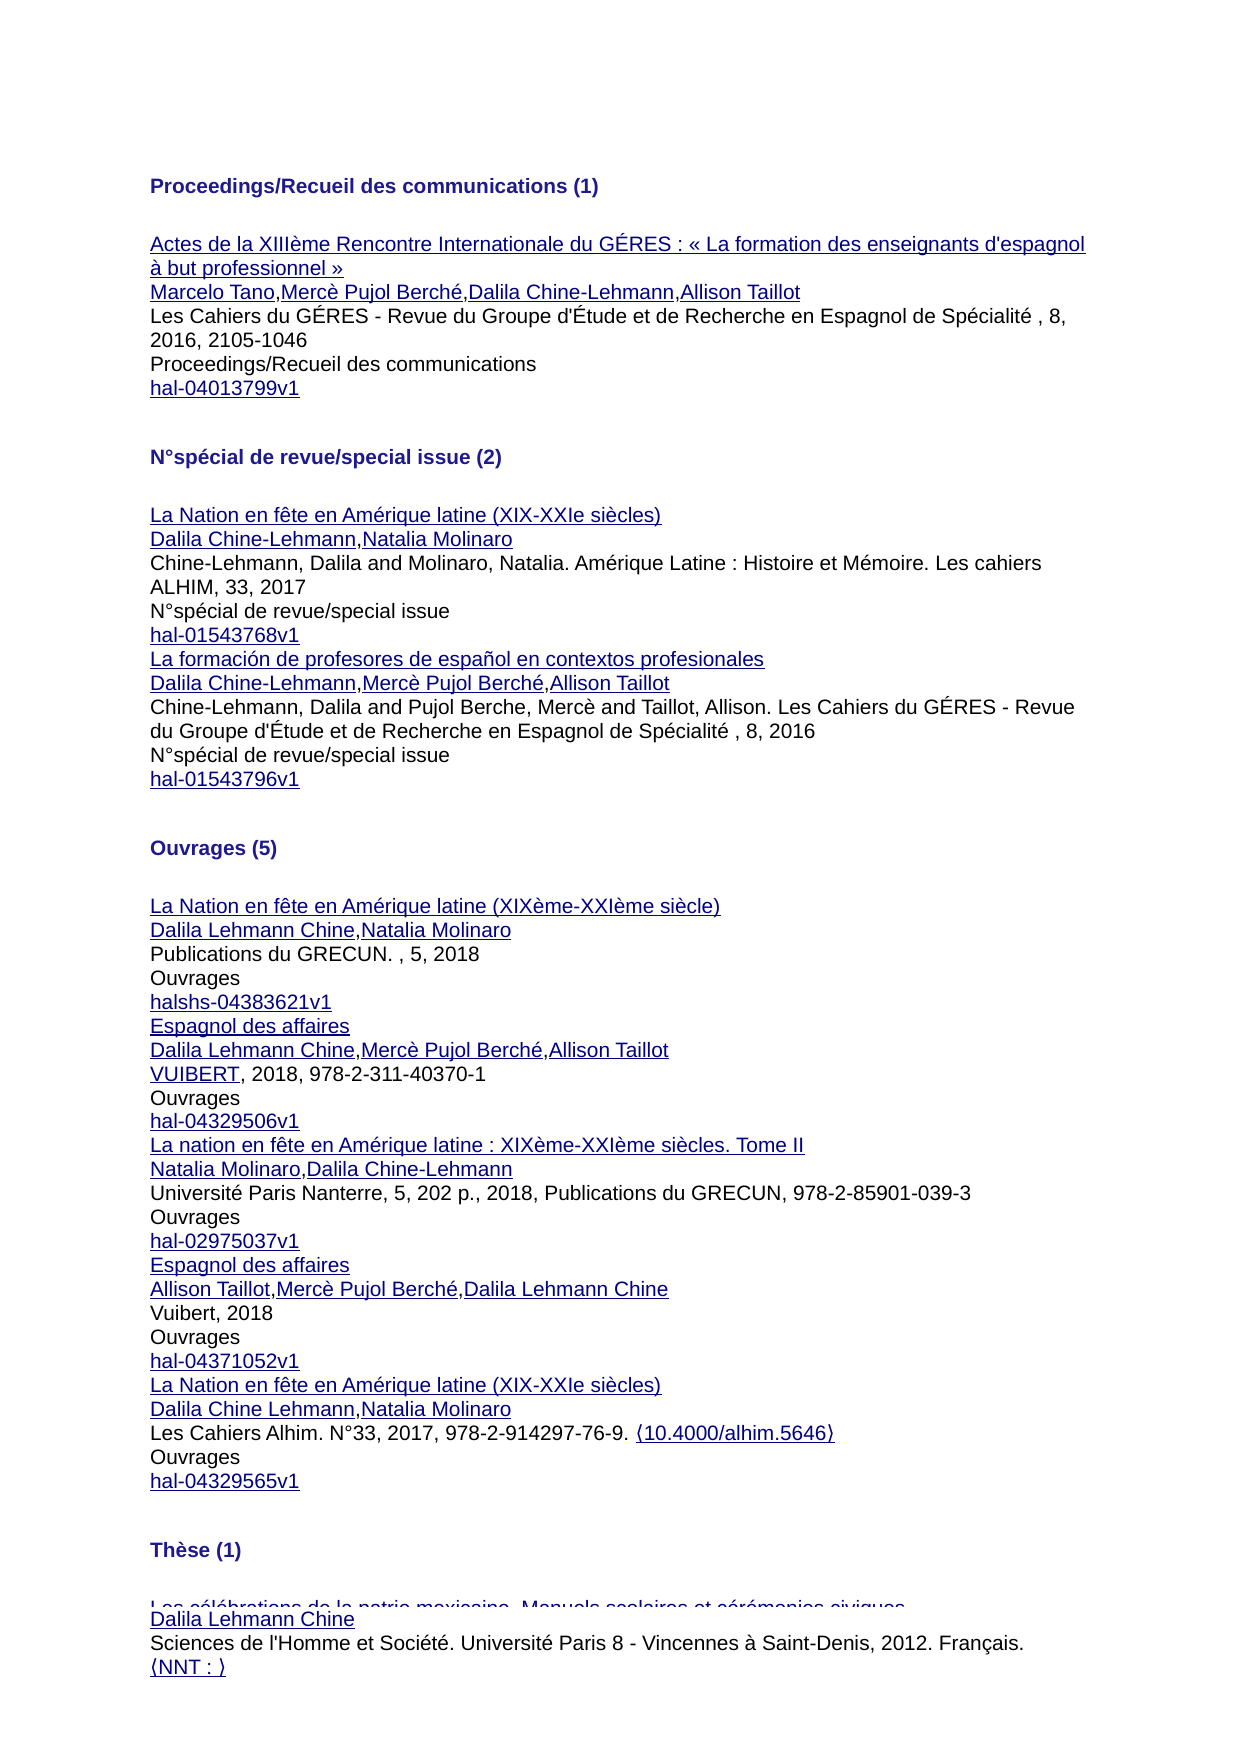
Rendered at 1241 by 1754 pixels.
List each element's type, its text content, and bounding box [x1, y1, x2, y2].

subtitle Proceedings/Recueil des communications (1) [150, 174, 1090, 198]
subtitle Thèse (1) [150, 1537, 1090, 1561]
subtitle Ouvrages (5) [150, 835, 1090, 859]
table_cell La nation en fête en Amérique latine : XIXème-XXIème siècles. Tome II Natalia Molinaro,Dalila Chine-Lehmann Université Paris Nanterre, 5, 202 p., 2018, Publications du GRECUN, 978-2-85901-039-3 Ouvrages hal-02975037v1 [150, 1133, 1090, 1253]
table_cell Espagnol des affaires Allison Taillot,Mercè Pujol Berché,Dalila Lehmann Chine Vuibert, 2018 Ouvrages hal-04371052v1 [150, 1253, 1090, 1373]
table_cell Espagnol des affaires Dalila Lehmann Chine,Mercè Pujol Berché,Allison Taillot VUIBERT, 2018, 978-2-311-40370-1 Ouvrages hal-04329506v1 [150, 1014, 1090, 1133]
subtitle N°spécial de revue/special issue (2) [150, 445, 1090, 469]
table_header La Nation en fête en Amérique latine (XIX-XXIe siècles) Dalila Chine-Lehmann,Natalia Molinaro Chine-Lehmann, Dalila and Molinaro, Natalia. Amérique Latine : Histoire et Mémoire. Les cahiers ALHIM, 33, 2017 N°spécial de revue/special issue hal-01543768v1 [150, 503, 1090, 647]
table_cell La Nation en fête en Amérique latine (XIX-XXIe siècles) Dalila Chine Lehmann,Natalia Molinaro Les Cahiers Alhim. N°33, 2017, 978-2-914297-76-9. ⟨10.4000/alhim.5646⟩ Ouvrages hal-04329565v1 [150, 1373, 1090, 1493]
table_header Actes de la XIIIème Rencontre Internationale du GÉRES : « La formation des enseignants d'espagnol à but professionnel » Marcelo Tano,Mercè Pujol Berché,Dalila Chine-Lehmann,Allison Taillot Les Cahiers du GÉRES - Revue du Groupe d'Étude et de Recherche en Espagnol de Spécialité , 8, 2016, 2105-1046 Proceedings/Recueil des communications hal-04013799v1 [150, 232, 1090, 400]
table_header Les célébrations de la patrie mexicaine. Manuels scolaires et cérémonies civiques Dalila Lehmann Chine Sciences de l'Homme et Société. Université Paris 8 - Vincennes à Saint-Denis, 2012. Français. ⟨NNT : ⟩ [150, 1596, 1090, 1679]
table_cell La formación de profesores de español en contextos profesionales Dalila Chine-Lehmann,Mercè Pujol Berché,Allison Taillot Chine-Lehmann, Dalila and Pujol Berche, Mercè and Taillot, Allison. Les Cahiers du GÉRES - Revue du Groupe d'Étude et de Recherche en Espagnol de Spécialité , 8, 2016 N°spécial de revue/special issue hal-01543796v1 [150, 647, 1090, 791]
table_header La Nation en fête en Amérique latine (XIXème-XXIème siècle) Dalila Lehmann Chine,Natalia Molinaro Publications du GRECUN. , 5, 2018 Ouvrages halshs-04383621v1 [150, 894, 1090, 1013]
